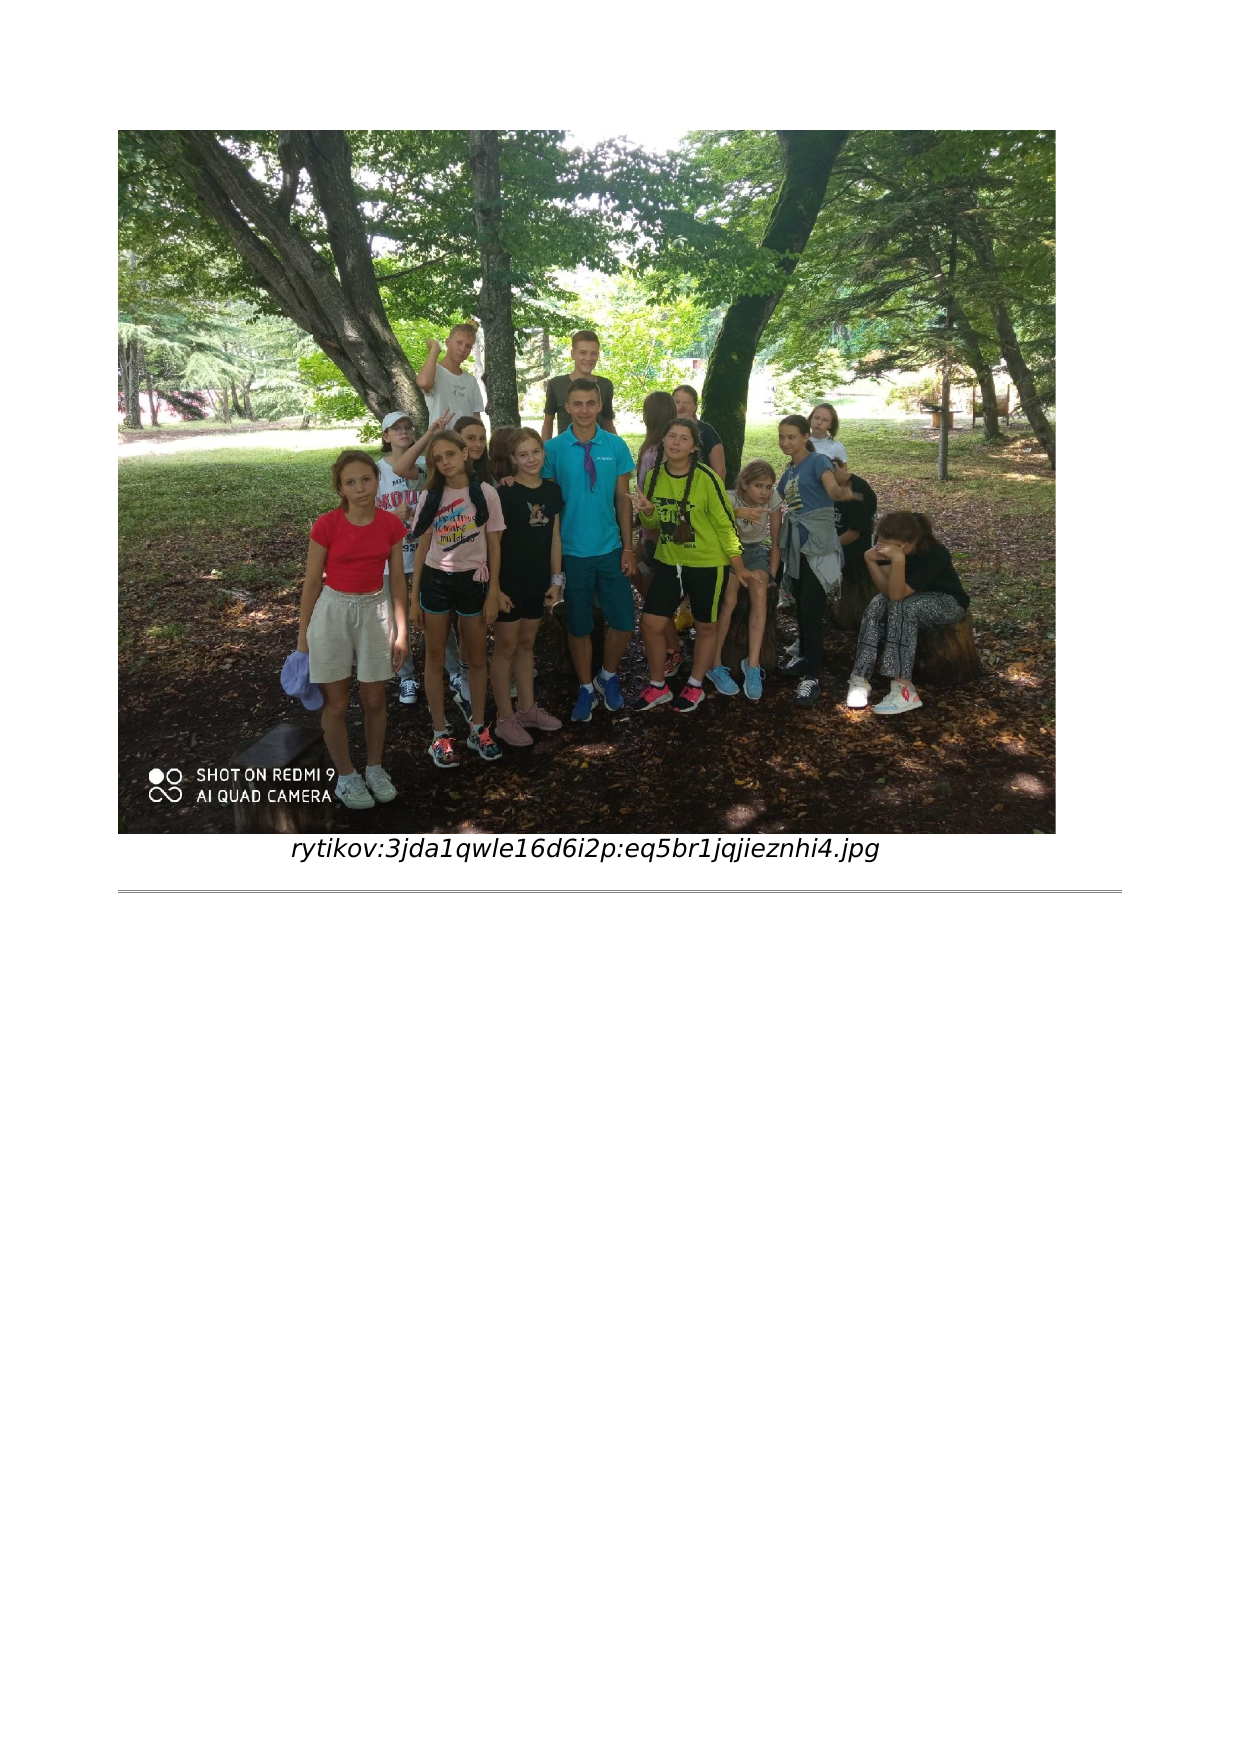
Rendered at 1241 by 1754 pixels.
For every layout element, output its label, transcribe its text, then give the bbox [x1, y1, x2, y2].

picture [118, 130, 1056, 834]
text rytikov:3jda1qwle16d6i2p:eq5br1jqjieznhi4.jpg [118, 834, 1056, 863]
